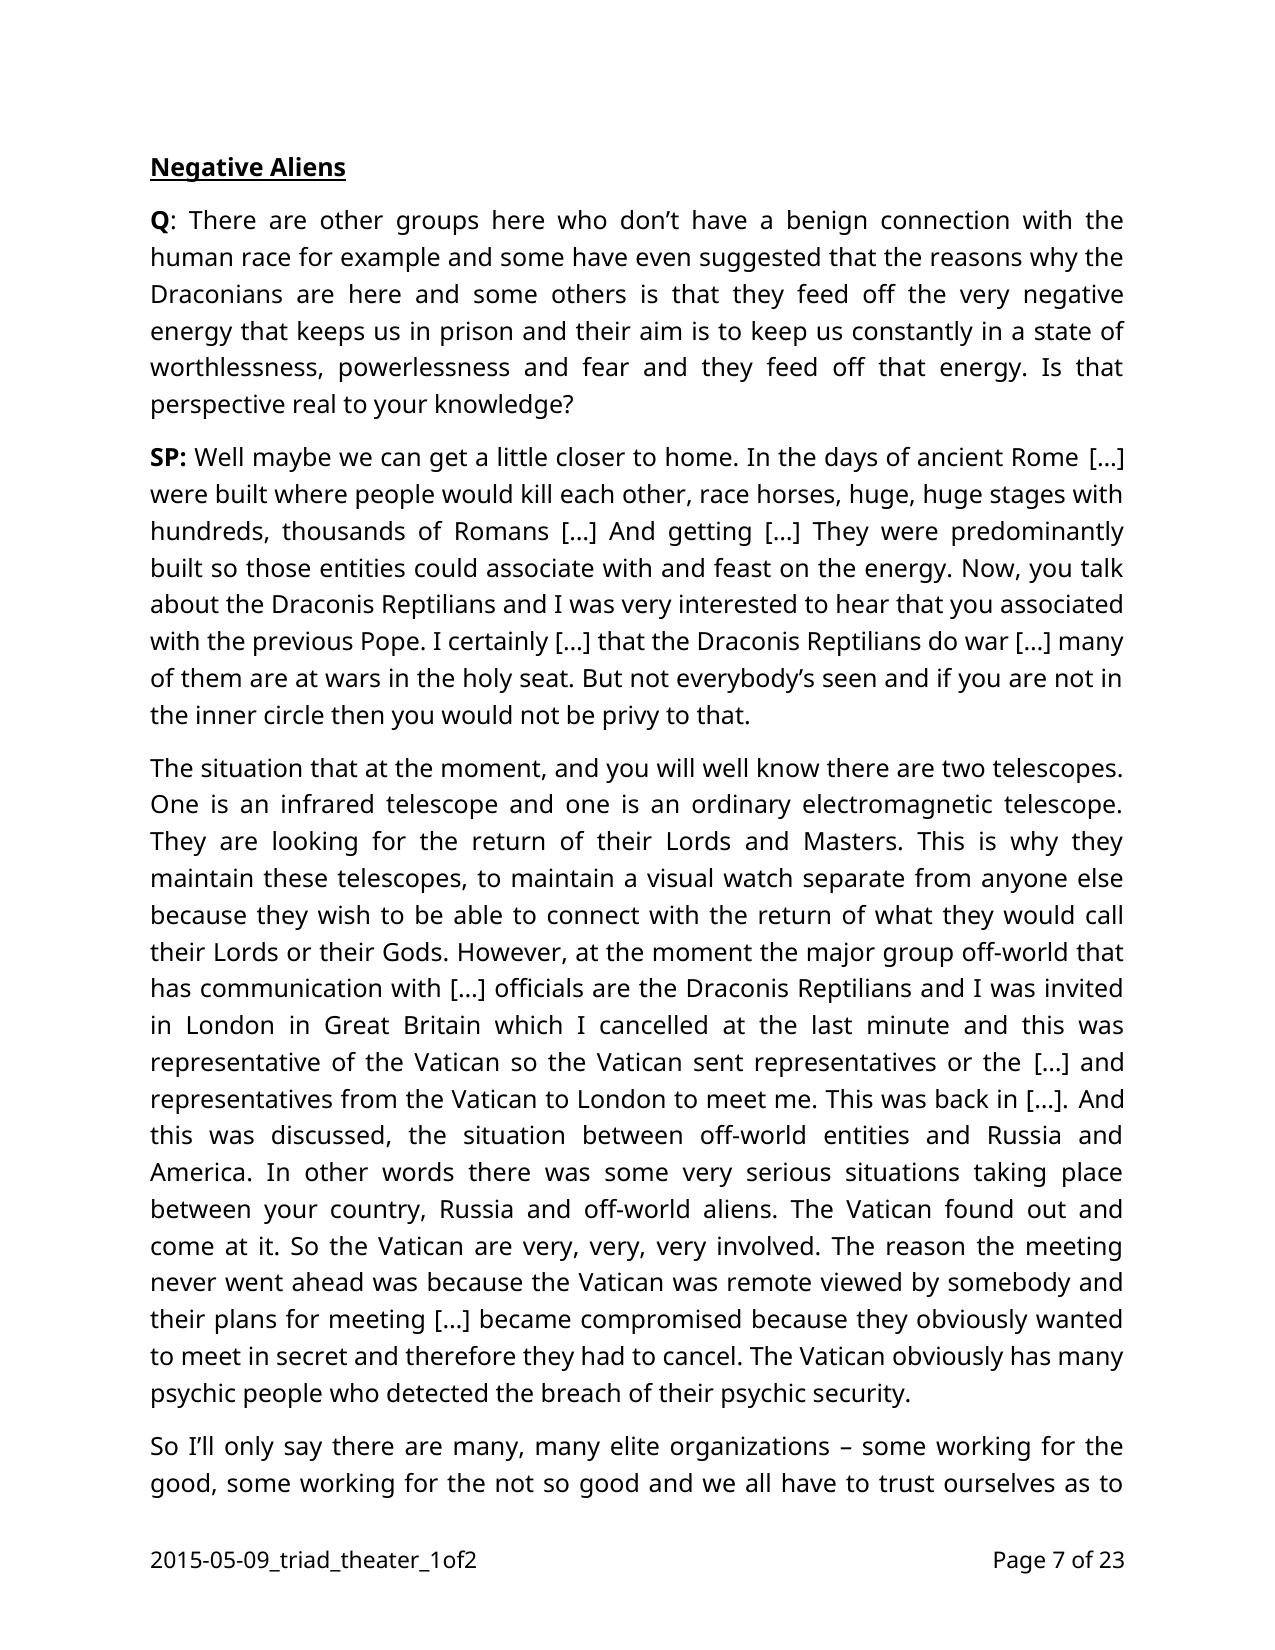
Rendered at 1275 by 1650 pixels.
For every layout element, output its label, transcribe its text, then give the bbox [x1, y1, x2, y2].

text The situation that at the moment, and you will well know there are two telescopes. One is an infrared telescope and one is an ordinary electromagnetic telescope. They are looking for the return of their Lords and Masters. This is why they maintain these telescopes, to maintain a visual watch separate from anyone else because they wish to be able to connect with the return of what they would call their Lords or their Gods. However, at the moment the major group off-world that has communication with […] officials are the Draconis Reptilians and I was invited in London in Great Britain which I cancelled at the last minute and this was representative of the Vatican so the Vatican sent representatives or the […] and representatives from the Vatican to London to meet me. This was back in […]. And this was discussed, the situation between off-world entities and Russia and America. In other words there was some very serious situations taking place between your country, Russia and off-world aliens. The Vatican found out and come at it. So the Vatican are very, very, very involved. The reason the meeting never went ahead was because the Vatican was remote viewed by somebody and their plans for meeting […] became compromised because they obviously wanted to meet in secret and therefore they had to cancel. The Vatican obviously has many psychic people who detected the breach of their psychic security. [150, 750, 1125, 1409]
text So I’ll only say there are many, many elite organizations – some working for the good, some working for the not so good and we all have to trust ourselves as to [150, 1428, 1125, 1499]
text SP: Well maybe we can get a little closer to home. In the days of ancient Rome […] were built where people would kill each other, race horses, huge, huge stages with hundreds, thousands of Romans […] And getting […] They were predominantly built so those entities could associate with and feast on the energy. Now, you talk about the Draconis Reptilians and I was very interested to hear that you associated with the previous Pope. I certainly […] that the Draconis Reptilians do war […] many of them are at wars in the holy seat. But not everybody’s seen and if you are not in the inner circle then you would not be privy to that. [150, 440, 1125, 731]
text Q: There are other groups here who don’t have a benign connection with the human race for example and some have even suggested that the reasons why the Draconians are here and some others is that they feed off the very negative energy that keeps us in prison and their aim is to keep us constantly in a state of worthlessness, powerlessness and fear and they feed off that energy. Is that perspective real to your knowledge? [150, 203, 1125, 421]
text Negative Aliens [150, 150, 1125, 184]
